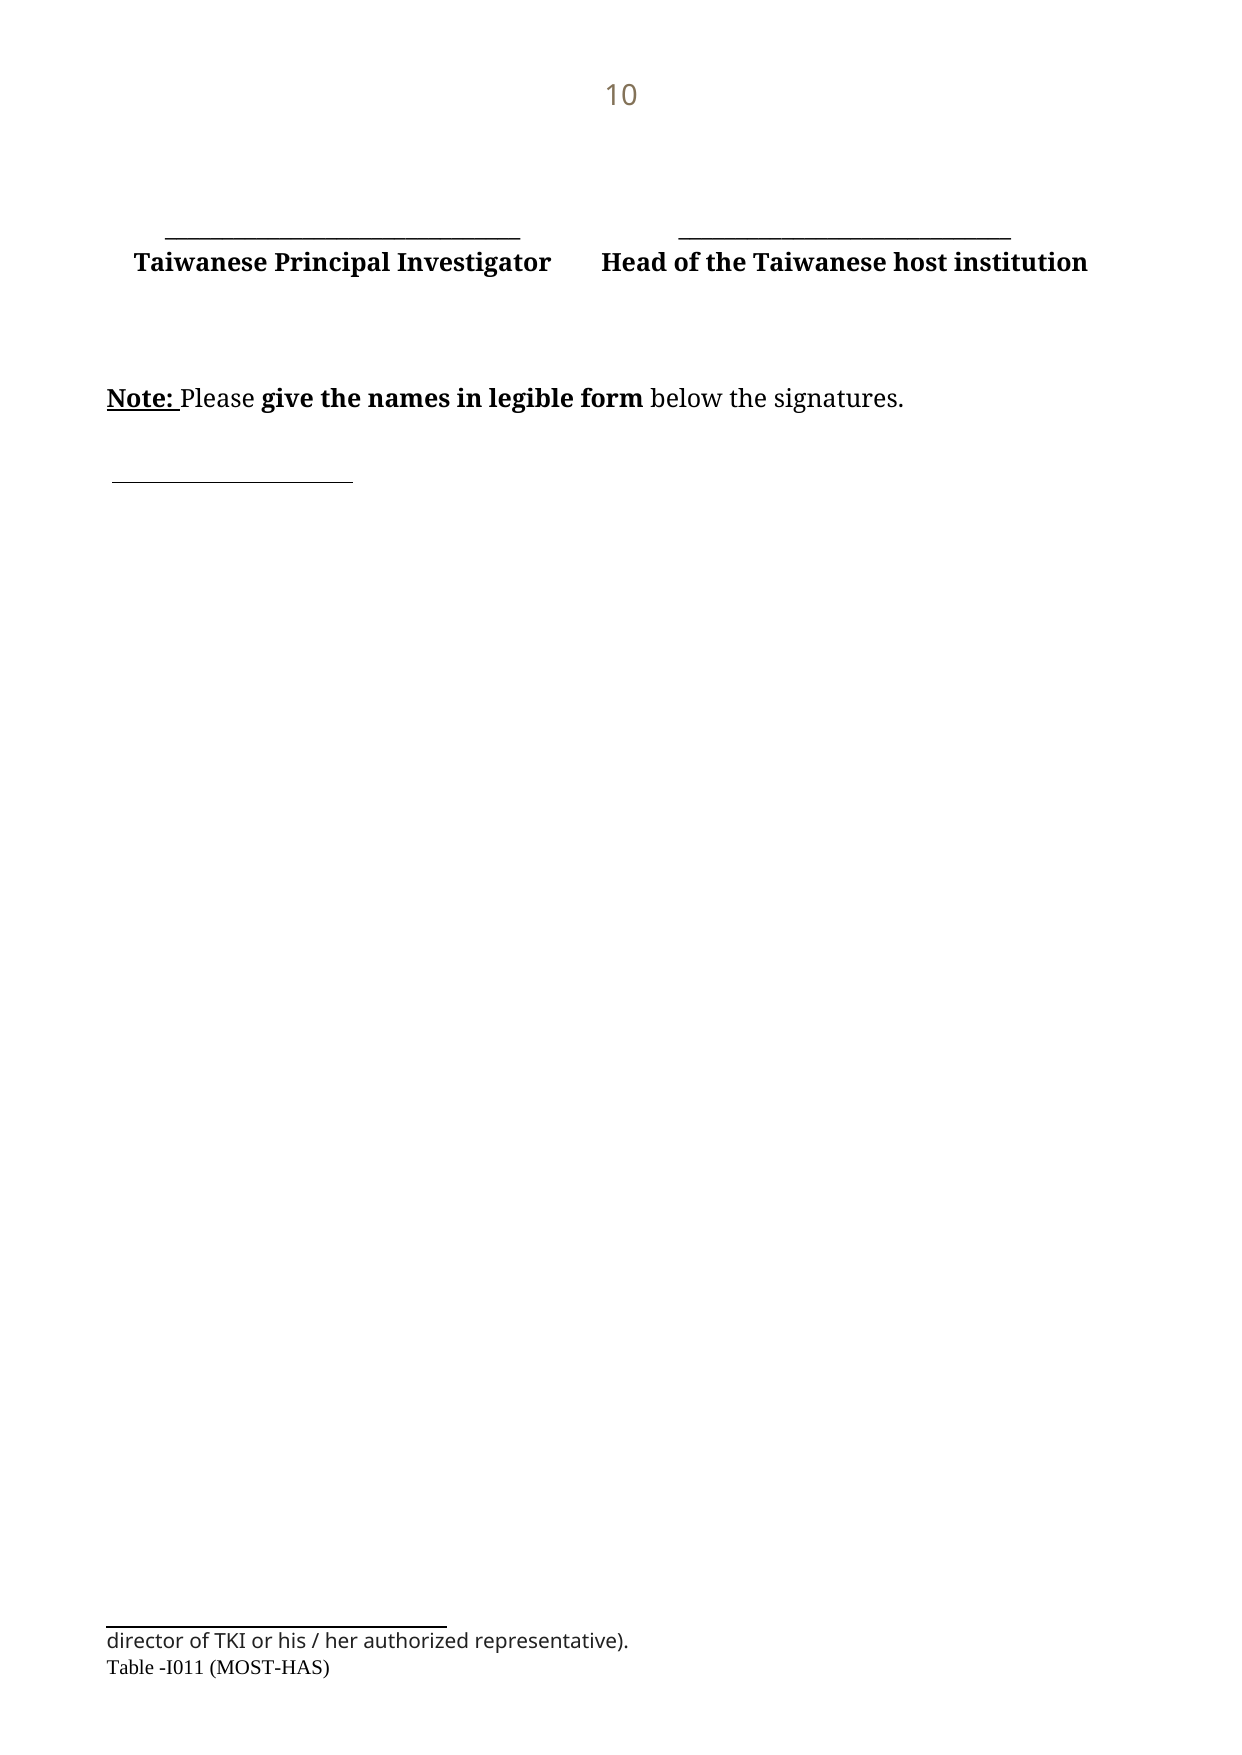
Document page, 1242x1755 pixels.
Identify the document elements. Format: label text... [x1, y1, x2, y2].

text Taiwanese Principal Investigator Head of the Taiwanese host institution [106, 244, 1242, 278]
text Note: Please give the names in legible form below the signatures. [106, 380, 1135, 414]
text director of TKI or his / her authorized representative). [106, 1627, 1135, 1655]
text _______________________________ _____________________________ [106, 210, 1242, 244]
